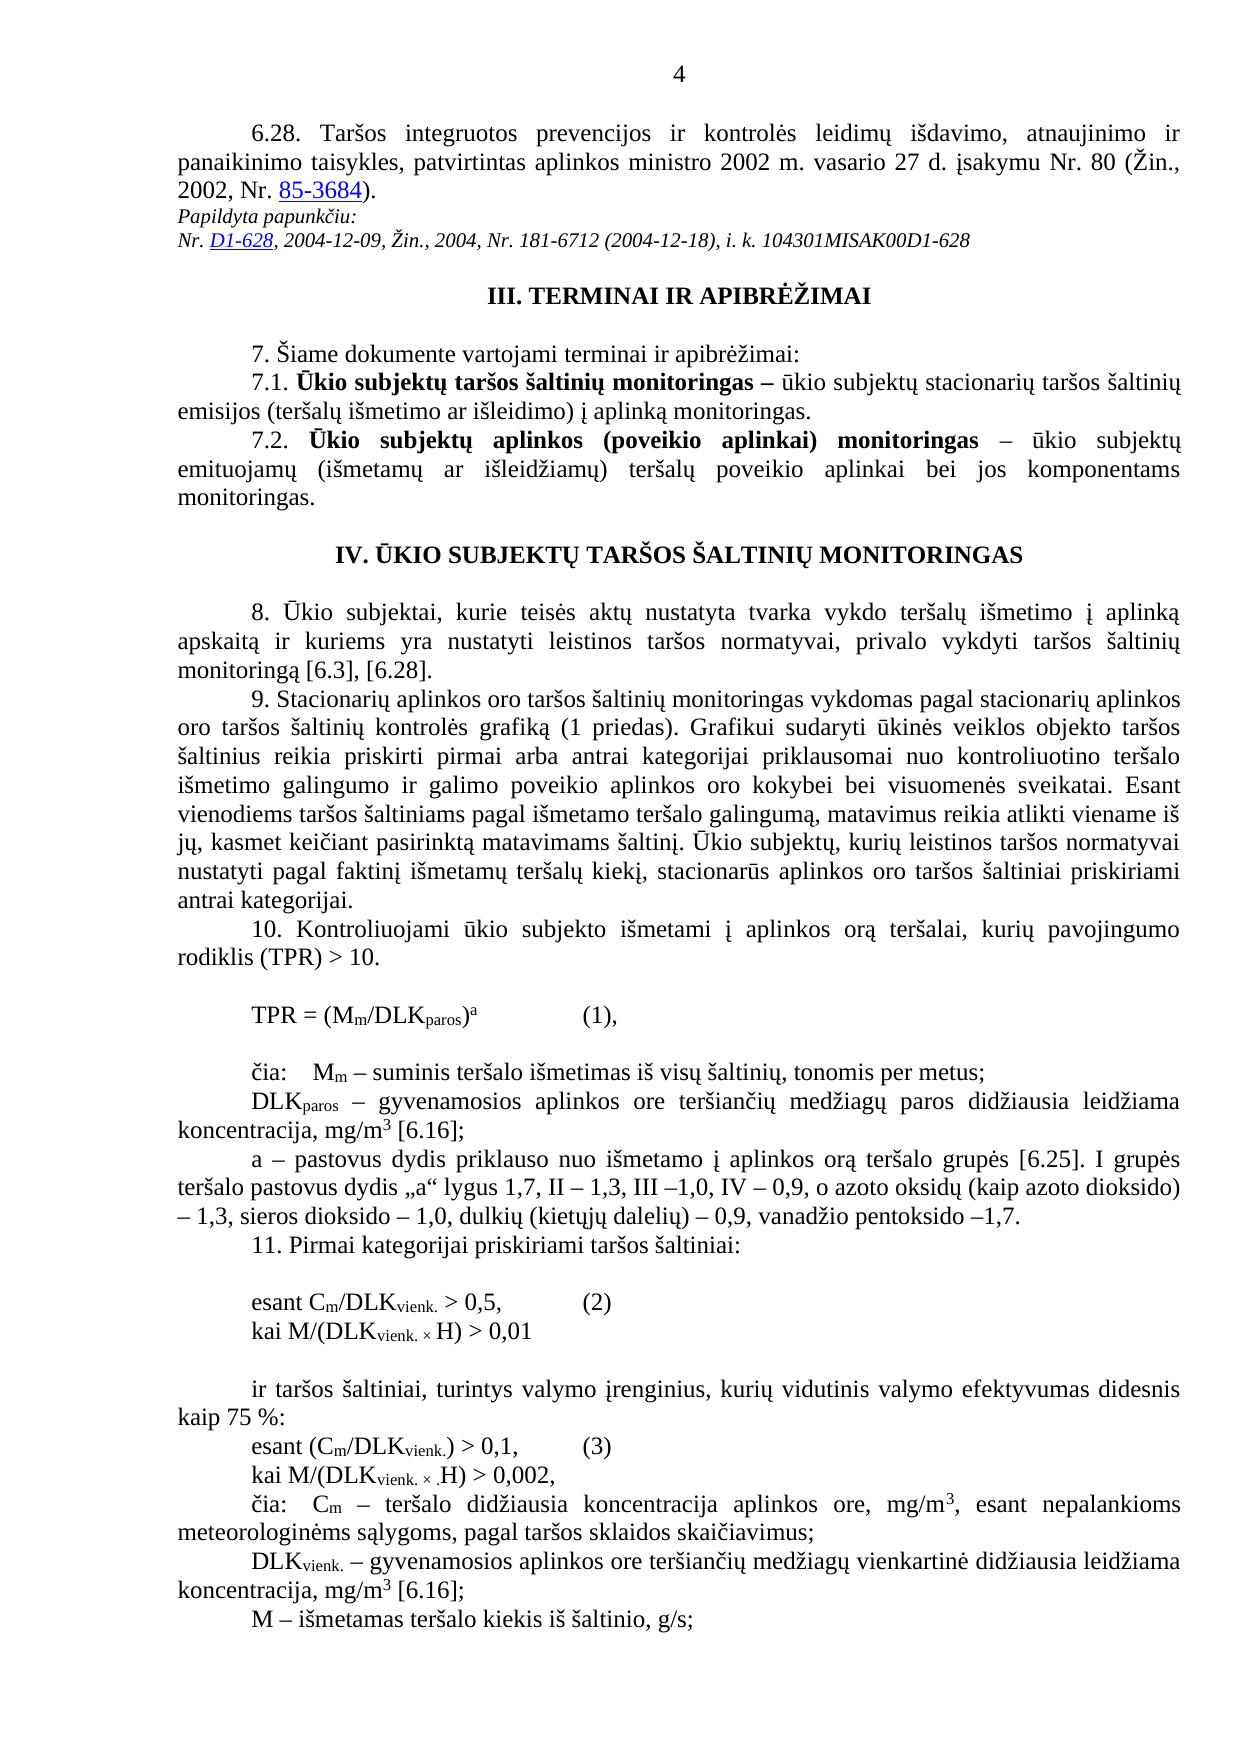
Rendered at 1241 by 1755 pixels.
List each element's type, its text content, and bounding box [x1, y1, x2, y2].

text DLKvienk. – gyvenamosios aplinkos ore teršiančių medžiagų vienkartinė didžiausia leidžiama koncentracija, mg/m3 [6.16]; [177, 1546, 1181, 1604]
text a – pastovus dydis priklauso nuo išmetamo į aplinkos orą teršalo grupės [6.25]. I grupės teršalo pastovus dydis „a“ lygus 1,7, II – 1,3, III –1,0, IV – 0,9, o azoto oksidų (kaip azoto dioksido) – 1,3, sieros dioksido – 1,0, dulkių (kietųjų dalelių) – 0,9, vanadžio pentoksido –1,7. [177, 1144, 1181, 1230]
text 10. Kontroliuojami ūkio subjekto išmetami į aplinkos orą teršalai, kurių pavojingumo rodiklis (TPR) > 10. [177, 914, 1181, 971]
text esant (Cm/DLKvienk.) > 0,1, (3) [177, 1431, 1181, 1460]
text 11. Pirmai kategorijai priskiriami taršos šaltiniai: [177, 1230, 1181, 1259]
text Nr. D1-628, 2004-12-09, Žin., 2004, Nr. 181-6712 (2004-12-18), i. k. 104301MISAK00D1-628 [177, 228, 1181, 252]
text DLKparos – gyvenamosios aplinkos ore teršiančių medžiagų paros didžiausia leidžiama koncentracija, mg/m3 [6.16]; [177, 1086, 1181, 1144]
text esant Cm/DLKvienk. > 0,5, (2) [177, 1287, 1181, 1316]
text kai M/(DLKvienk. × H) > 0,01 [177, 1316, 1181, 1345]
text 9. Stacionarių aplinkos oro taršos šaltinių monitoringas vykdomas pagal stacionarių aplinkos oro taršos šaltinių kontrolės grafiką (1 priedas). Grafikui sudaryti ūkinės veiklos objekto taršos šaltinius reikia priskirti pirmai arba antrai kategorijai priklausomai nuo kontroliuotino teršalo išmetimo galingumo ir galimo poveikio aplinkos oro kokybei bei visuomenės sveikatai. Esant vienodiems taršos šaltiniams pagal išmetamo teršalo galingumą, matavimus reikia atlikti viename iš jų, kasmet keičiant pasirinktą matavimams šaltinį. Ūkio subjektų, kurių leistinos taršos normatyvai nustatyti pagal faktinį išmetamų teršalų kiekį, stacionarūs aplinkos oro taršos šaltiniai priskiriami antrai kategorijai. [177, 684, 1181, 914]
text Papildyta papunkčiu: [177, 204, 1181, 228]
text IV. ŪKIO SUBJEKTŲ TARŠOS ŠALTINIŲ MONITORINGAS [177, 540, 1181, 569]
text 8. Ūkio subjektai, kurie teisės aktų nustatyta tvarka vykdo teršalų išmetimo į aplinką apskaitą ir kuriems yra nustatyti leistinos taršos normatyvai, privalo vykdyti taršos šaltinių monitoringą [6.3], [6.28]. [177, 597, 1181, 684]
text M – išmetamas teršalo kiekis iš šaltinio, g/s; [177, 1604, 1181, 1632]
text kai M/(DLKvienk. × .H) > 0,002, [177, 1460, 1181, 1489]
text III. TERMINAI IR APIBRĖŽIMAI [177, 281, 1181, 310]
text ir taršos šaltiniai, turintys valymo įrenginius, kurių vidutinis valymo efektyvumas didesnis kaip 75 %: [177, 1374, 1181, 1431]
text 7.2. Ūkio subjektų aplinkos (poveikio aplinkai) monitoringas – ūkio subjektų emituojamų (išmetamų ar išleidžiamų) teršalų poveikio aplinkai bei jos komponentams monitoringas. [177, 425, 1181, 511]
text čia: Mm – suminis teršalo išmetimas iš visų šaltinių, tonomis per metus; [177, 1057, 1181, 1086]
text 6.28. Taršos integruotos prevencijos ir kontrolės leidimų išdavimo, atnaujinimo ir panaikinimo taisykles, patvirtintas aplinkos ministro 2002 m. vasario 27 d. įsakymu Nr. 80 (Žin., 2002, Nr. 85-3684). [177, 118, 1181, 204]
text 7. Šiame dokumente vartojami terminai ir apibrėžimai: [177, 339, 1181, 367]
text TPR = (Mm/DLKparos)a (1), [177, 1000, 1181, 1029]
text 7.1. Ūkio subjektų taršos šaltinių monitoringas – ūkio subjektų stacionarių taršos šaltinių emisijos (teršalų išmetimo ar išleidimo) į aplinką monitoringas. [177, 367, 1181, 425]
text čia: Cm – teršalo didžiausia koncentracija aplinkos ore, mg/m3, esant nepalankioms meteorologinėms sąlygoms, pagal taršos sklaidos skaičiavimus; [177, 1489, 1181, 1546]
